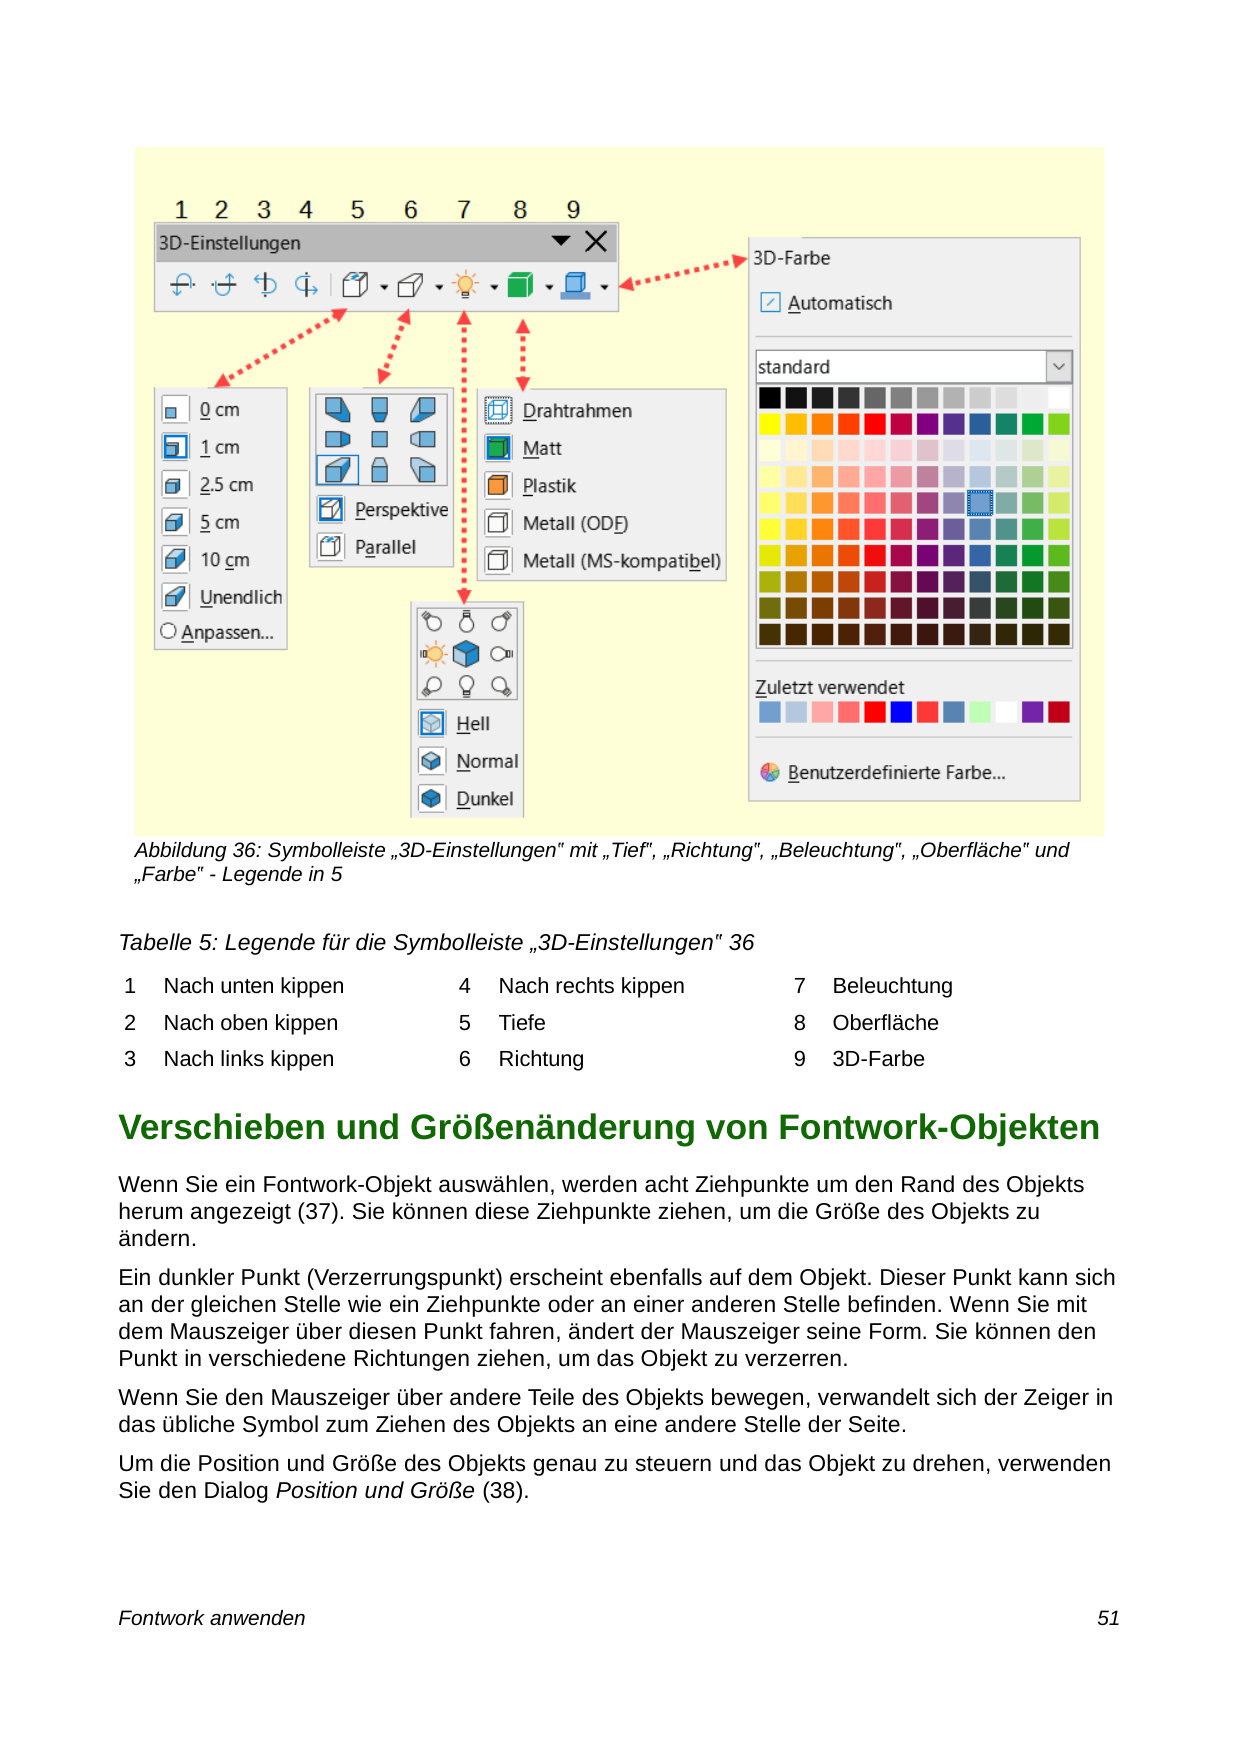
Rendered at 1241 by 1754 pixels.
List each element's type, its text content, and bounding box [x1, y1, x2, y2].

table_cell Tiefe [493, 1004, 788, 1040]
text Ein dunkler Punkt (Verzerrungspunkt) erscheint ebenfalls auf dem Objekt. Dieser Punkt kann sich an der gleichen Stelle wie ein Ziehpunkte oder an einer anderen Stelle befinden. Wenn Sie mit dem Mauszeiger über diesen Punkt fahren, ändert der Mauszeiger seine Form. Sie können den Punkt in verschiedene Richtungen ziehen, um das Objekt zu verzerren. [118, 1263, 1122, 1372]
table_header Nach rechts kippen [493, 968, 788, 1004]
table_cell Nach links kippen [158, 1040, 453, 1077]
table_header 1 [118, 968, 158, 1004]
table_header Nach unten kippen [158, 968, 453, 1004]
text Um die Position und Größe des Objekts genau zu steuern und das Objekt zu drehen, verwenden Sie den Dialog Position und Größe (Abbildung 38). [118, 1449, 1122, 1503]
table_cell 6 [453, 1040, 492, 1077]
table_cell 8 [788, 1004, 827, 1040]
text Wenn Sie den Mauszeiger über andere Teile des Objekts bewegen, verwandelt sich der Zeiger in das übliche Symbol zum Ziehen des Objekts an eine andere Stelle der Seite. [118, 1383, 1122, 1438]
table_cell Oberfläche [827, 1004, 1122, 1040]
table_cell 9 [788, 1040, 827, 1077]
text Wenn Sie ein Fontwork-Objekt auswählen, werden acht Ziehpunkte um den Rand des Objekts herum angezeigt (Abbildung 37). Sie können diese Ziehpunkte ziehen, um die Größe des Objekts zu ändern. [118, 1170, 1122, 1252]
table_header 7 [788, 968, 827, 1004]
table_cell 5 [453, 1004, 492, 1040]
text Abbildung 36: Symbolleiste „3D-Einstellungen‟ mit „Tief‟, „Richtung‟, „Beleuchtung‟, „Oberfläche‟ und „Farbe‟ - Legende in Tabelle 5 [134, 838, 1106, 886]
table_cell 2 [118, 1004, 158, 1040]
table_header 4 [453, 968, 492, 1004]
table_cell Richtung [493, 1040, 788, 1077]
picture [134, 147, 1106, 838]
subtitle Verschieben und Größenänderung von Fontwork-Objekten [118, 1106, 1122, 1147]
table_cell 3D-Farbe [827, 1040, 1122, 1077]
table_cell 3 [118, 1040, 158, 1077]
table_header Beleuchtung [827, 968, 1122, 1004]
text Tabelle 5: Legende für die Symbolleiste „3D-Einstellungen‟ Abbildung 36 [118, 928, 1122, 955]
table_cell Nach oben kippen [158, 1004, 453, 1040]
